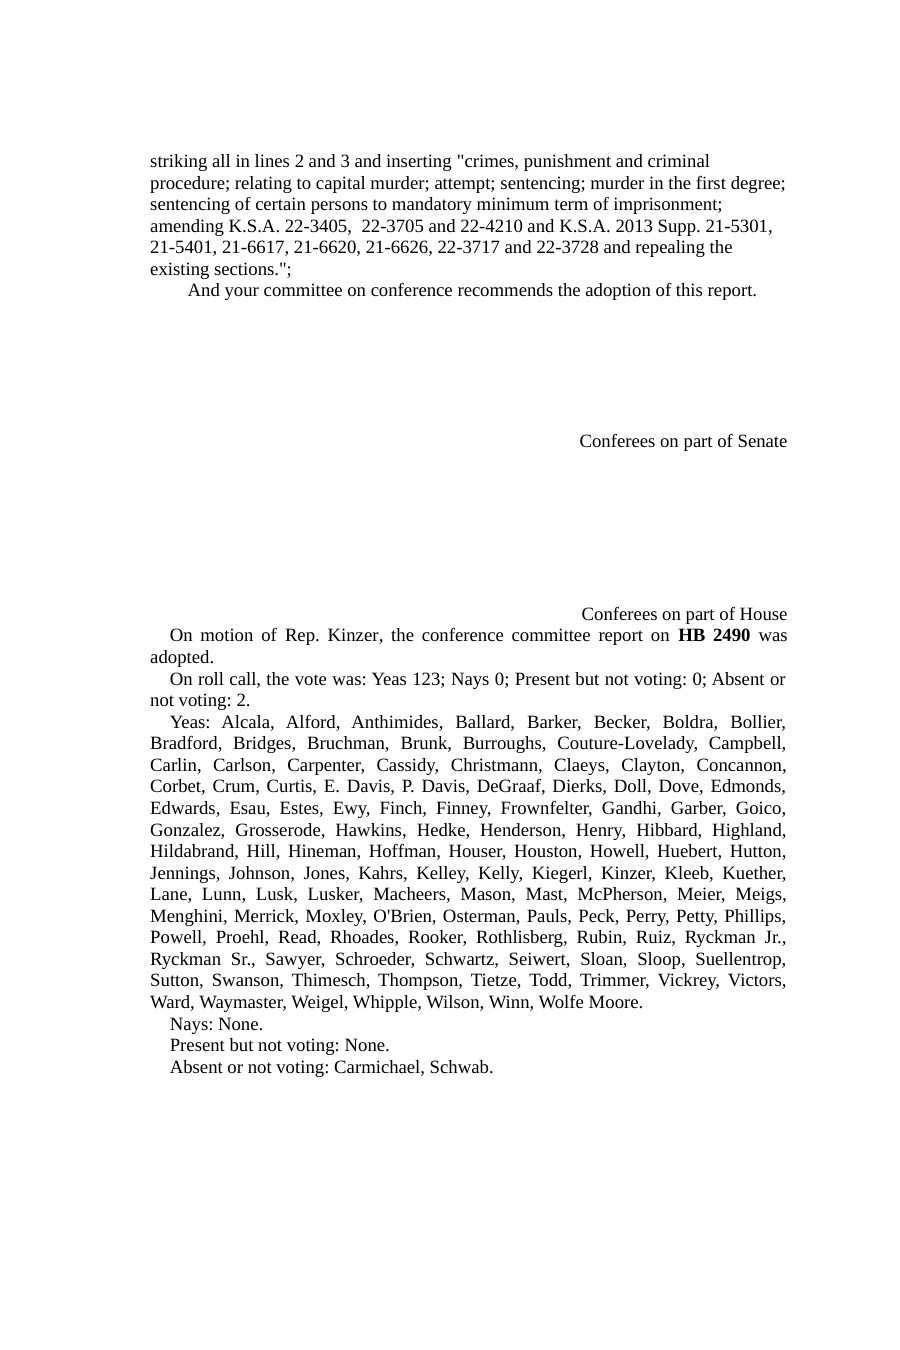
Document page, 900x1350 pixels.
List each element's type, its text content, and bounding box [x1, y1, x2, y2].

text On motion of Rep. Kinzer, the conference committee report on HB 2490 was adopted. [150, 624, 787, 667]
text On roll call, the vote was: Yeas 123; Nays 0; Present but not voting: 0; Absent or not voting: 2. [150, 667, 787, 711]
text Yeas: Alcala, Alford, Anthimides, Ballard, Barker, Becker, Boldra, Bollier, Bradford, Bridges, Bruchman, Brunk, Burroughs, Couture-Lovelady, Campbell, Carlin, Carlson, Carpenter, Cassidy, Christmann, Claeys, Clayton, Concannon, Corbet, Crum, Curtis, E. Davis, P. Davis, DeGraaf, Dierks, Doll, Dove, Edmonds, Edwards, Esau, Estes, Ewy, Finch, Finney, Frownfelter, Gandhi, Garber, Goico, Gonzalez, Grosserode, Hawkins, Hedke, Henderson, Henry, Hibbard, Highland, Hildabrand, Hill, Hineman, Hoffman, Houser, Houston, Howell, Huebert, Hutton, Jennings, Johnson, Jones, Kahrs, Kelley, Kelly, Kiegerl, Kinzer, Kleeb, Kuether, Lane, Lunn, Lusk, Lusker, Macheers, Mason, Mast, McPherson, Meier, Meigs, Menghini, Merrick, Moxley, O'Brien, Osterman, Pauls, Peck, Perry, Petty, Phillips, Powell, Proehl, Read, Rhoades, Rooker, Rothlisberg, Rubin, Ruiz, Ryckman Jr., Ryckman Sr., Sawyer, Schroeder, Schwartz, Seiwert, Sloan, Sloop, Suellentrop, Sutton, Swanson, Thimesch, Thompson, Tietze, Todd, Trimmer, Vickrey, Victors, Ward, Waymaster, Weigel, Whipple, Wilson, Winn, Wolfe Moore. [150, 711, 787, 1012]
text Present but not voting: None. [150, 1034, 787, 1056]
text And your committee on conference recommends the adoption of this report. [150, 279, 787, 301]
text Conferees on part of House [150, 603, 787, 624]
text Conferees on part of Senate [150, 430, 787, 452]
text Absent or not voting: Carmichael, Schwab. [150, 1056, 787, 1077]
text Nays: None. [150, 1012, 787, 1034]
text striking all in lines 2 and 3 and inserting "crimes, punishment and criminal procedure; relating to capital murder; attempt; sentencing; murder in the first degree; sentencing of certain persons to mandatory minimum term of imprisonment; amending K.S.A. 22-3405, 22-3705 and 22-4210 and K.S.A. 2013 Supp. 21-5301, 21-5401, 21-6617, 21-6620, 21-6626, 22-3717 and 22-3728 and repealing the existing sections."; [150, 150, 787, 279]
